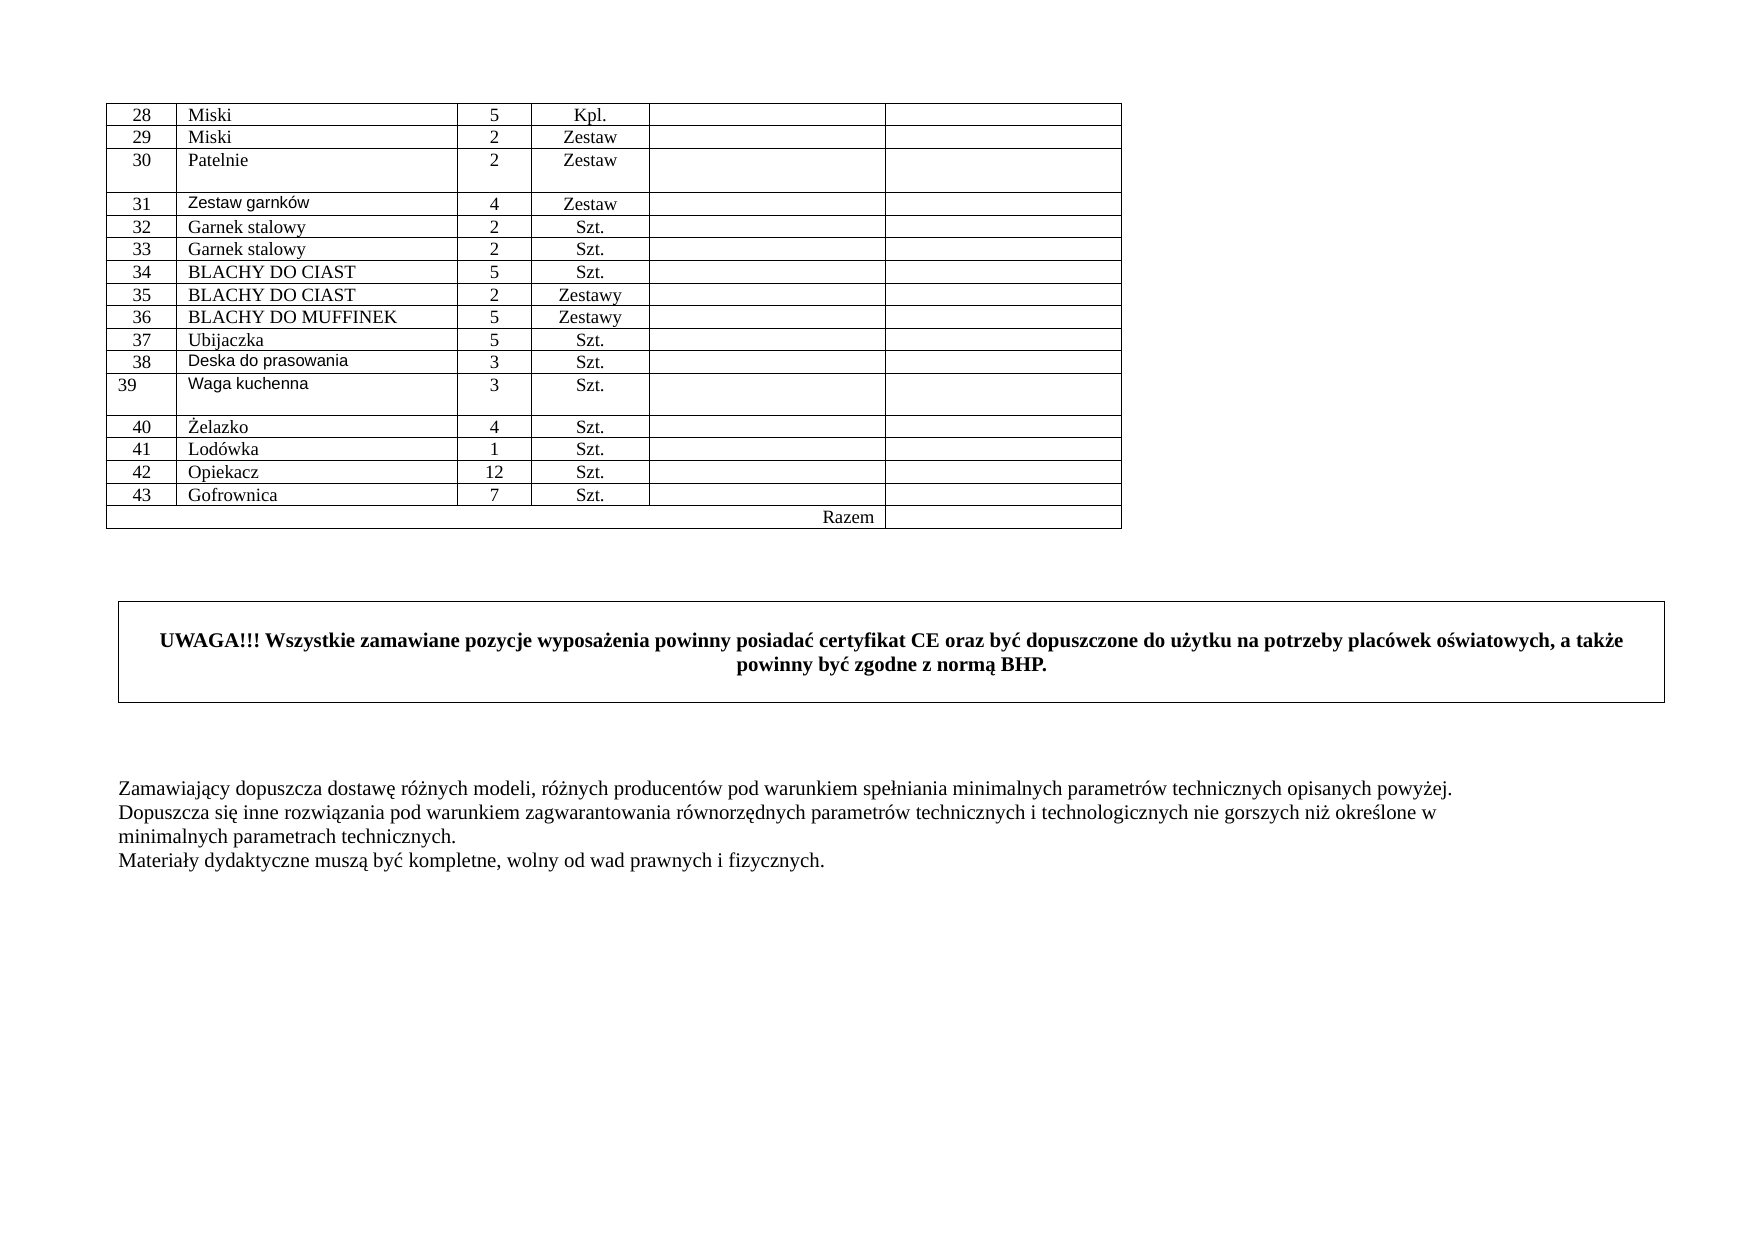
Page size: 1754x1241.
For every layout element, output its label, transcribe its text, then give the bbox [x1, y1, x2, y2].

table_cell [650, 329, 885, 350]
table_cell Kpl. [532, 104, 649, 125]
table_cell [886, 438, 1121, 460]
table_cell Szt. [532, 216, 649, 237]
table_cell 1 [458, 438, 531, 460]
table_cell 4 [458, 416, 531, 437]
table_cell [650, 306, 885, 328]
table_cell 35 [107, 284, 176, 305]
table_cell 5 [458, 306, 531, 328]
table_cell 29 [107, 126, 176, 148]
table_cell [886, 216, 1121, 237]
table_cell [650, 484, 885, 505]
table_cell Miski [177, 126, 457, 148]
table_cell Zestaw [532, 126, 649, 148]
table_cell [886, 506, 1121, 528]
table_cell [650, 351, 885, 373]
text UWAGA!!! Wszystkie zamawiane pozycje wyposażenia powinny posiadać certyfikat CE oraz być dopuszczone do użytku na potrzeby placówek oświatowych, a także powinny być zgodne z normą BHP. [119, 625, 1664, 676]
table_cell [886, 306, 1121, 328]
table_cell 7 [458, 484, 531, 505]
table_cell [886, 104, 1121, 125]
table_cell 12 [458, 461, 531, 482]
table_cell [650, 416, 885, 437]
table_cell [650, 193, 885, 214]
table_cell 2 [458, 149, 531, 192]
table_cell 43 [107, 484, 176, 505]
table_cell [650, 261, 885, 282]
table_cell [886, 261, 1121, 282]
table_cell Szt. [532, 461, 649, 482]
table_cell [886, 284, 1121, 305]
table_cell 39 [107, 374, 176, 414]
table_cell Patelnie [177, 149, 457, 192]
table_cell BLACHY DO MUFFINEK [177, 306, 457, 328]
table_cell [650, 461, 885, 482]
table_cell [886, 461, 1121, 482]
table_cell [886, 126, 1121, 148]
table_cell 5 [458, 329, 531, 350]
text Zamawiający dopuszcza dostawę różnych modeli, różnych producentów pod warunkiem spełniania minimalnych parametrów technicznych opisanych powyżej. [118, 776, 1665, 799]
table_cell [650, 149, 885, 192]
table_cell [650, 238, 885, 260]
table_cell Razem [107, 506, 885, 528]
table_cell 33 [107, 238, 176, 260]
table_cell 34 [107, 261, 176, 282]
table_cell Szt. [532, 416, 649, 437]
table_cell Zestaw garnków [177, 193, 457, 214]
table_cell Szt. [532, 374, 649, 414]
table_cell [886, 374, 1121, 414]
text Dopuszcza się inne rozwiązania pod warunkiem zagwarantowania równorzędnych parametrów technicznych i technologicznych nie gorszych niż określone w [118, 799, 1665, 824]
table_cell 30 [107, 149, 176, 192]
table_cell [886, 351, 1121, 373]
table_cell 32 [107, 216, 176, 237]
table_cell [650, 374, 885, 414]
table_cell 41 [107, 438, 176, 460]
text minimalnych parametrach technicznych. [118, 824, 1665, 848]
table_cell 42 [107, 461, 176, 482]
table_cell Garnek stalowy [177, 216, 457, 237]
table_cell Szt. [532, 261, 649, 282]
table_cell Zestawy [532, 284, 649, 305]
table_cell [650, 216, 885, 237]
table_cell 3 [458, 374, 531, 414]
text Materiały dydaktyczne muszą być kompletne, wolny od wad prawnych i fizycznych. [118, 848, 1665, 872]
table_cell 4 [458, 193, 531, 214]
table_cell [886, 149, 1121, 192]
table_cell [886, 238, 1121, 260]
table_cell Szt. [532, 484, 649, 505]
table_cell [886, 416, 1121, 437]
table_cell Zestaw [532, 193, 649, 214]
table_cell BLACHY DO CIAST [177, 284, 457, 305]
table_cell Szt. [532, 438, 649, 460]
table_cell Szt. [532, 238, 649, 260]
table_cell Ubijaczka [177, 329, 457, 350]
table_cell [886, 193, 1121, 214]
table_cell 31 [107, 193, 176, 214]
table_cell Waga kuchenna [177, 374, 457, 414]
table_cell 5 [458, 261, 531, 282]
table_cell [650, 104, 885, 125]
table_cell 2 [458, 126, 531, 148]
table_cell 36 [107, 306, 176, 328]
table_cell Deska do prasowania [177, 351, 457, 373]
table_cell [650, 126, 885, 148]
table_cell Opiekacz [177, 461, 457, 482]
table_cell 2 [458, 284, 531, 305]
table_cell Żelazko [177, 416, 457, 437]
table_cell BLACHY DO CIAST [177, 261, 457, 282]
table_cell Zestaw [532, 149, 649, 192]
table_cell 38 [107, 351, 176, 373]
table_cell 5 [458, 104, 531, 125]
table_cell [650, 438, 885, 460]
table_cell 2 [458, 216, 531, 237]
table_cell Gofrownica [177, 484, 457, 505]
table_cell Lodówka [177, 438, 457, 460]
table_cell [886, 484, 1121, 505]
table_cell 28 [107, 104, 176, 125]
table_cell [650, 284, 885, 305]
table_cell Szt. [532, 329, 649, 350]
table_cell Garnek stalowy [177, 238, 457, 260]
table_cell [886, 329, 1121, 350]
table_cell Zestawy [532, 306, 649, 328]
table_cell Szt. [532, 351, 649, 373]
table_cell 3 [458, 351, 531, 373]
table_cell 2 [458, 238, 531, 260]
table_cell 37 [107, 329, 176, 350]
table_cell Miski [177, 104, 457, 125]
table_cell 40 [107, 416, 176, 437]
